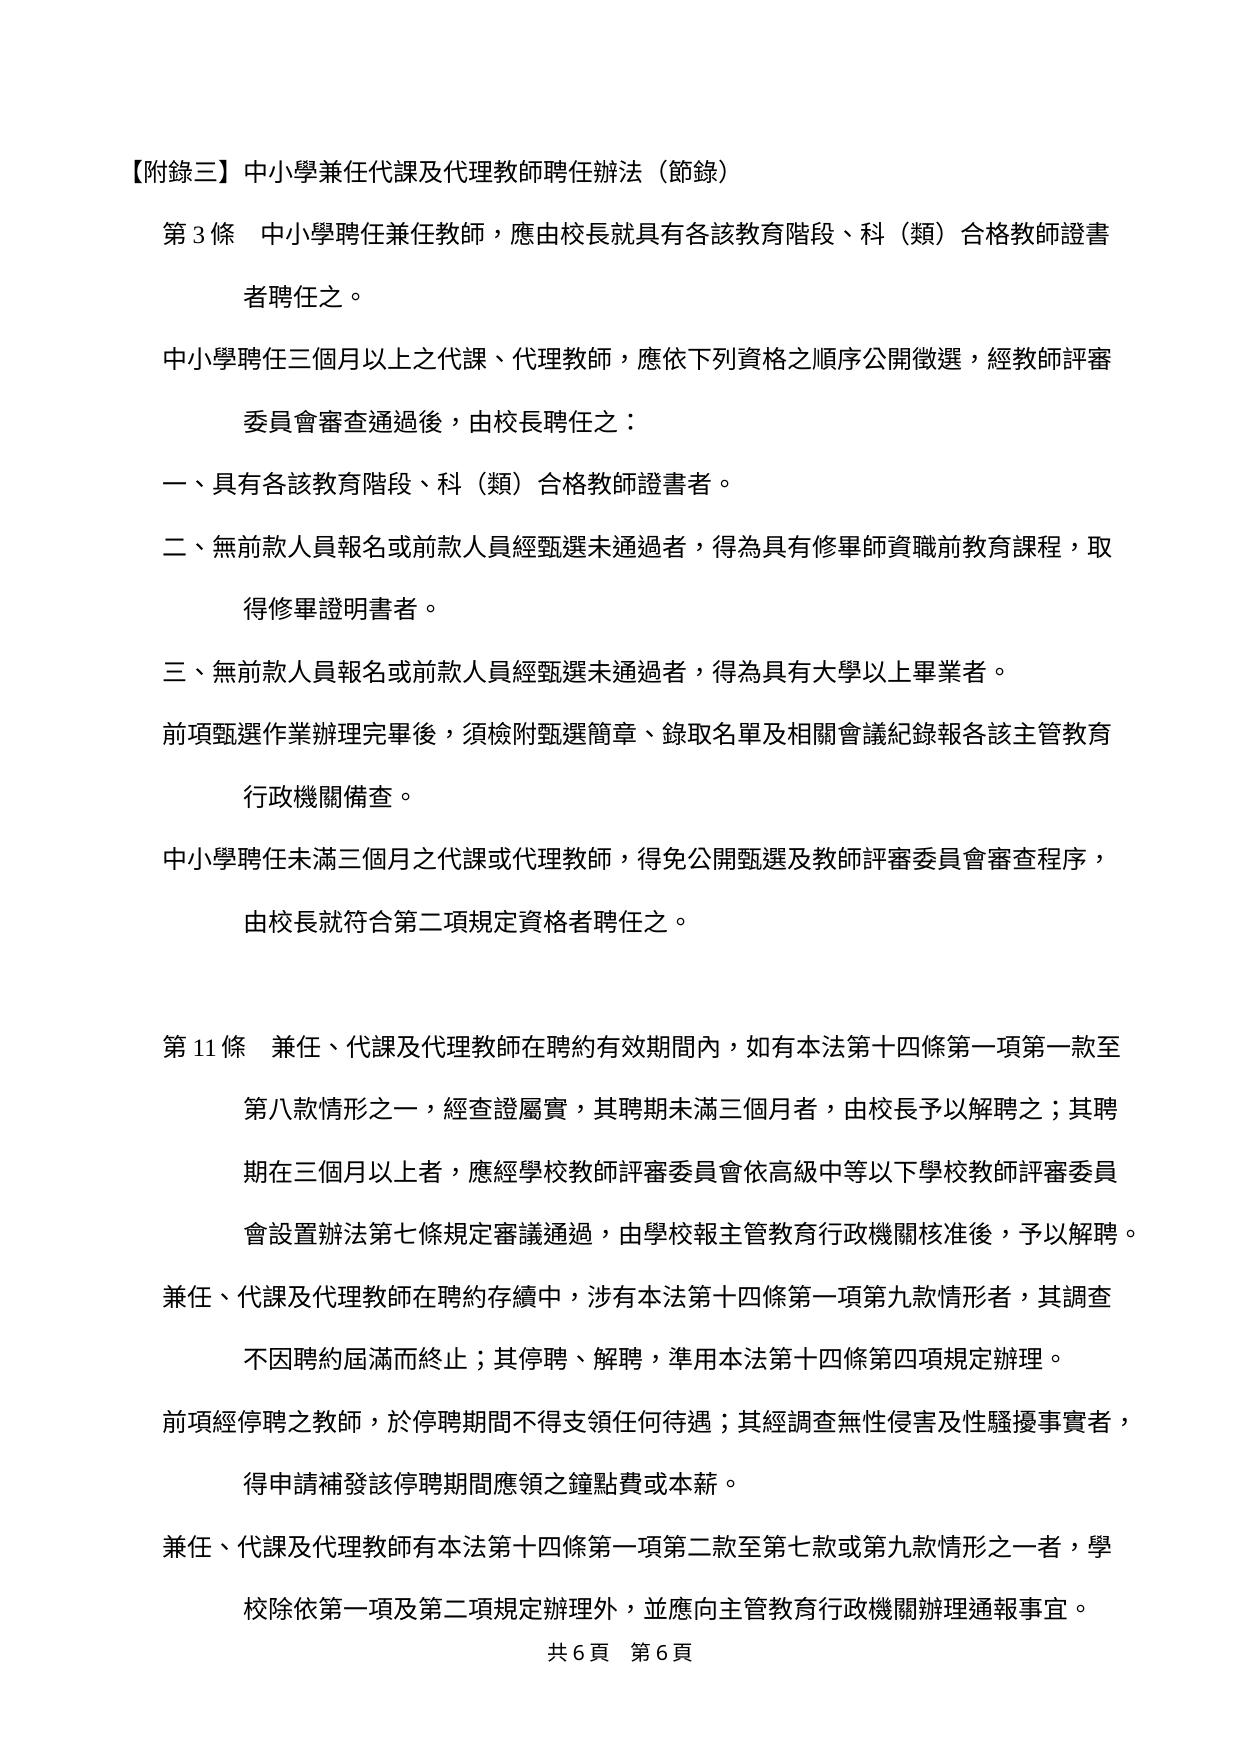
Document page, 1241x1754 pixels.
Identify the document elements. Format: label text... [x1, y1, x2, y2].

text 兼任、代課及代理教師有本法第十四條第一項第二款至第七款或第九款情形之一者，學校除依第一項及第二項規定辦理外，並應向主管教育行政機關辦理通報事宜。 [162, 1504, 1122, 1629]
text 中小學聘任未滿三個月之代課或代理教師，得免公開甄選及教師評審委員會審查程序，由校長就符合第二項規定資格者聘任之。 [162, 816, 1122, 941]
text 兼任、代課及代理教師在聘約存續中，涉有本法第十四條第一項第九款情形者，其調查不因聘約屆滿而終止；其停聘、解聘，準用本法第十四條第四項規定辦理。 [162, 1254, 1122, 1379]
text 第3條 中小學聘任兼任教師，應由校長就具有各該教育階段、科（類）合格教師證書者聘任之。 [162, 191, 1122, 316]
text 二、無前款人員報名或前款人員經甄選未通過者，得為具有修畢師資職前教育課程，取得修畢證明書者。 [162, 504, 1122, 629]
text 三、無前款人員報名或前款人員經甄選未通過者，得為具有大學以上畢業者。 [162, 629, 1122, 691]
text 前項甄選作業辦理完畢後，須檢附甄選簡章、錄取名單及相關會議紀錄報各該主管教育行政機關備查。 [162, 691, 1122, 816]
text 一、具有各該教育階段、科（類）合格教師證書者。 [162, 441, 1122, 504]
text 中小學聘任三個月以上之代課、代理教師，應依下列資格之順序公開徵選，經教師評審委員會審查通過後，由校長聘任之： [162, 316, 1122, 441]
text 前項經停聘之教師，於停聘期間不得支領任何待遇；其經調查無性侵害及性騷擾事實者，得申請補發該停聘期間應領之鐘點費或本薪。 [162, 1379, 1122, 1504]
text 【附錄三】中小學兼任代課及代理教師聘任辦法（節錄） [118, 129, 1122, 191]
text 第11條 兼任、代課及代理教師在聘約有效期間內，如有本法第十四條第一項第一款至第八款情形之一，經查證屬實，其聘期未滿三個月者，由校長予以解聘之；其聘期在三個月以上者，應經學校教師評審委員會依高級中等以下學校教師評審委員會設置辦法第七條規定審議通過，由學校報主管教育行政機關核准後，予以解聘。 [162, 1004, 1122, 1254]
